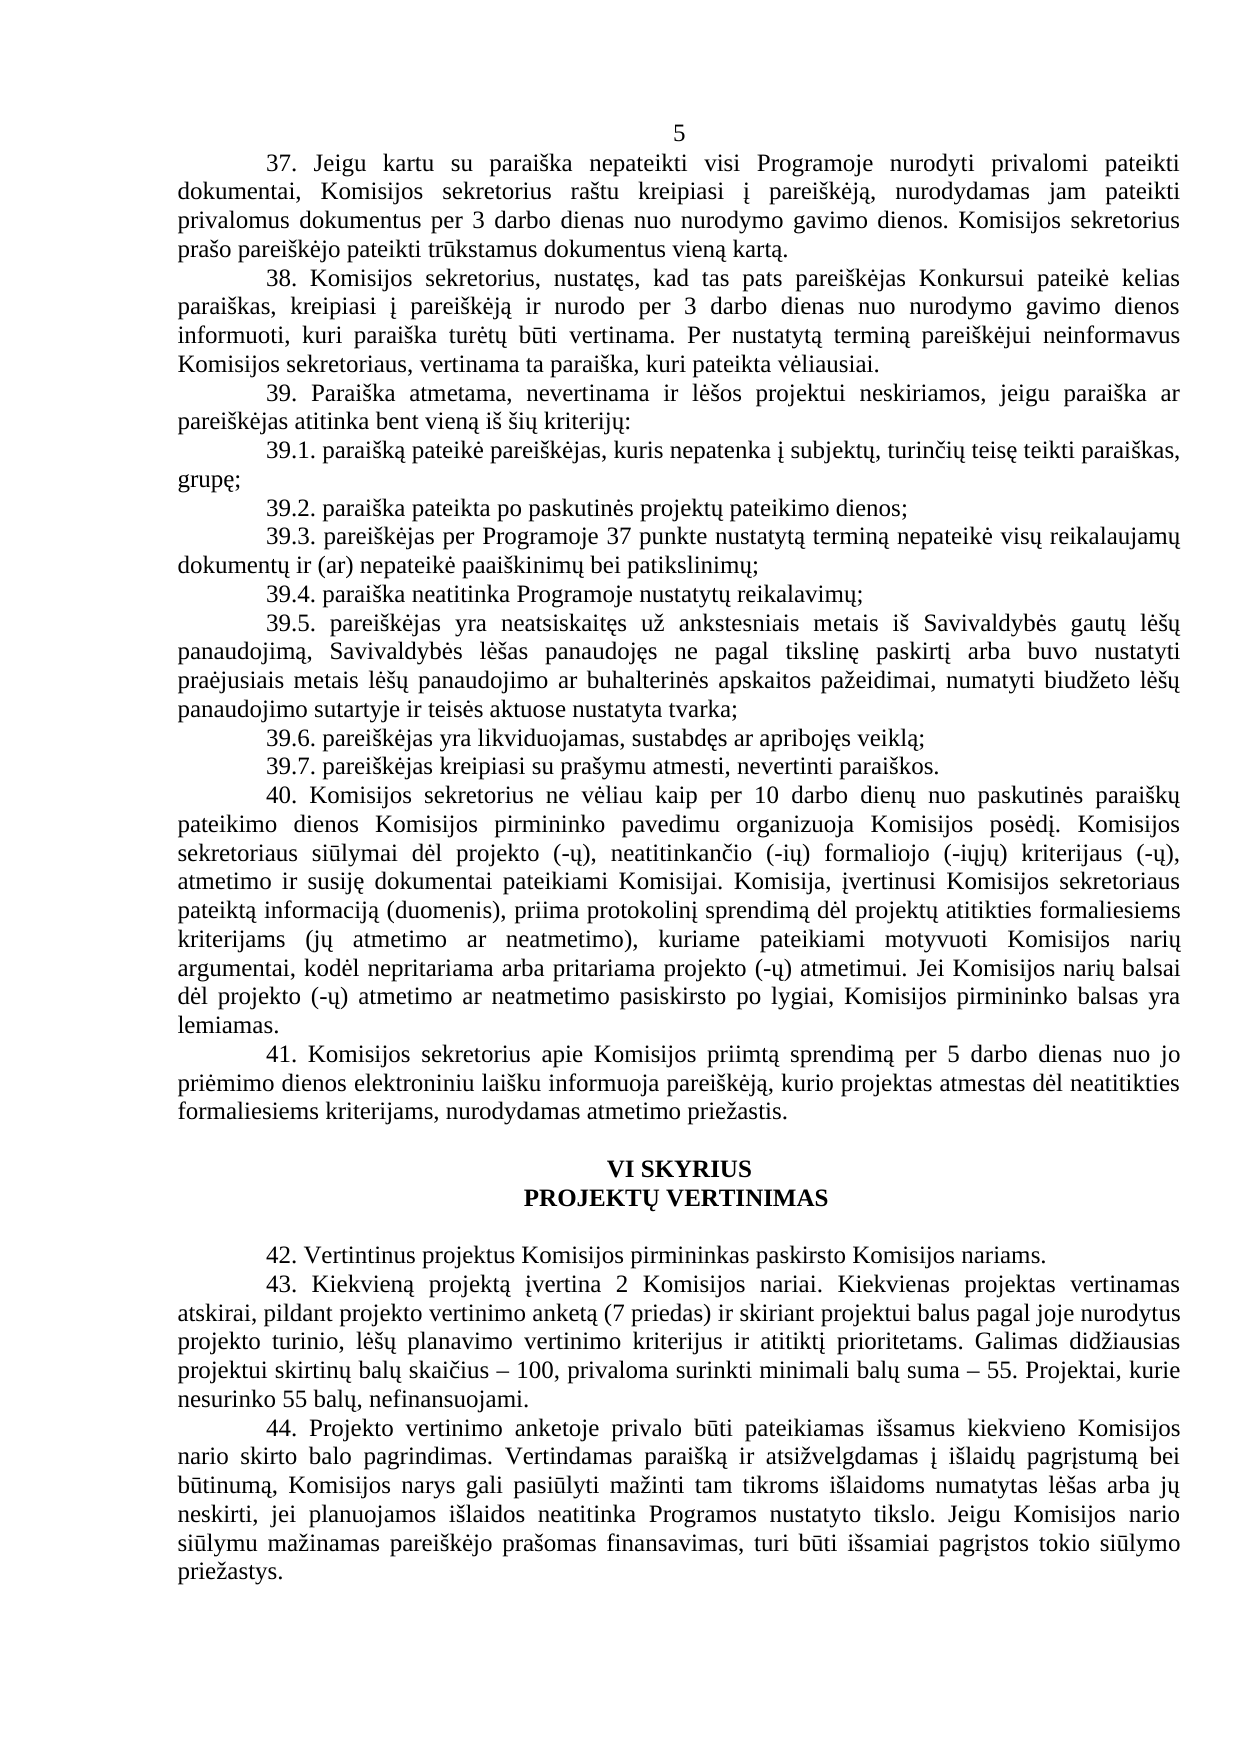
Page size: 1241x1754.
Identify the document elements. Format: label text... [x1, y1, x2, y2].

text 39. Paraiška atmetama, nevertinama ir lėšos projektui neskiriamos, jeigu paraiška ar pareiškėjas atitinka bent vieną iš šių kriterijų: [177, 378, 1181, 435]
text 39.4. paraiška neatitinka Programoje nustatytų reikalavimų; [177, 579, 1181, 608]
text 39.3. pareiškėjas per Programoje 37 punkte nustatytą terminą nepateikė visų reikalaujamų dokumentų ir (ar) nepateikė paaiškinimų bei patikslinimų; [177, 521, 1181, 579]
text 42. Vertintinus projektus Komisijos pirmininkas paskirsto Komisijos nariams. [177, 1240, 1181, 1269]
text 43. Kiekvieną projektą įvertina 2 Komisijos nariai. Kiekvienas projektas vertinamas atskirai, pildant projekto vertinimo anketą (7 priedas) ir skiriant projektui balus pagal joje nurodytus projekto turinio, lėšų planavimo vertinimo kriterijus ir atitiktį prioritetams. Galimas didžiausias projektui skirtinų balų skaičius – 100, privaloma surinkti minimali balų suma – 55. Projektai, kurie nesurinko 55 balų, nefinansuojami. [177, 1269, 1181, 1413]
text 37. Jeigu kartu su paraiška nepateikti visi Programoje nurodyti privalomi pateikti dokumentai, Komisijos sekretorius raštu kreipiasi į pareiškėją, nurodydamas jam pateikti privalomus dokumentus per 3 darbo dienas nuo nurodymo gavimo dienos. Komisijos sekretorius prašo pareiškėjo pateikti trūkstamus dokumentus vieną kartą. [177, 148, 1181, 263]
text VI SKYRIUS [177, 1154, 1181, 1183]
text 40. Komisijos sekretorius ne vėliau kaip per 10 darbo dienų nuo paskutinės paraiškų pateikimo dienos Komisijos pirmininko pavedimu organizuoja Komisijos posėdį. Komisijos sekretoriaus siūlymai dėl projekto (-ų), neatitinkančio (-ių) formaliojo (-iųjų) kriterijaus (-ų), atmetimo ir susiję dokumentai pateikiami Komisijai. Komisija, įvertinusi Komisijos sekretoriaus pateiktą informaciją (duomenis), priima protokolinį sprendimą dėl projektų atitikties formaliesiems kriterijams (jų atmetimo ar neatmetimo), kuriame pateikiami motyvuoti Komisijos narių argumentai, kodėl nepritariama arba pritariama projekto (-ų) atmetimui. Jei Komisijos narių balsai dėl projekto (-ų) atmetimo ar neatmetimo pasiskirsto po lygiai, Komisijos pirmininko balsas yra lemiamas. [177, 780, 1181, 1039]
text PROJEKTŲ VERTINIMAS [177, 1183, 1181, 1211]
text 44. Projekto vertinimo anketoje privalo būti pateikiamas išsamus kiekvieno Komisijos nario skirto balo pagrindimas. Vertindamas paraišką ir atsižvelgdamas į išlaidų pagrįstumą bei būtinumą, Komisijos narys gali pasiūlyti mažinti tam tikroms išlaidoms numatytas lėšas arba jų neskirti, jei planuojamos išlaidos neatitinka Programos nustatyto tikslo. Jeigu Komisijos nario siūlymu mažinamas pareiškėjo prašomas finansavimas, turi būti išsamiai pagrįstos tokio siūlymo priežastys. [177, 1413, 1181, 1585]
text 39.1. paraišką pateikė pareiškėjas, kuris nepatenka į subjektų, turinčių teisę teikti paraiškas, grupę; [177, 435, 1181, 493]
text 39.2. paraiška pateikta po paskutinės projektų pateikimo dienos; [177, 493, 1181, 521]
text 39.5. pareiškėjas yra neatsiskaitęs už ankstesniais metais iš Savivaldybės gautų lėšų panaudojimą, Savivaldybės lėšas panaudojęs ne pagal tikslinę paskirtį arba buvo nustatyti praėjusiais metais lėšų panaudojimo ar buhalterinės apskaitos pažeidimai, numatyti biudžeto lėšų panaudojimo sutartyje ir teisės aktuose nustatyta tvarka; [177, 608, 1181, 723]
text 39.6. pareiškėjas yra likviduojamas, sustabdęs ar apribojęs veiklą; [177, 723, 1181, 751]
text 41. Komisijos sekretorius apie Komisijos priimtą sprendimą per 5 darbo dienas nuo jo priėmimo dienos elektroniniu laišku informuoja pareiškėją, kurio projektas atmestas dėl neatitikties formaliesiems kriterijams, nurodydamas atmetimo priežastis. [177, 1039, 1181, 1125]
text 39.7. pareiškėjas kreipiasi su prašymu atmesti, nevertinti paraiškos. [177, 751, 1181, 780]
text 38. Komisijos sekretorius, nustatęs, kad tas pats pareiškėjas Konkursui pateikė kelias paraiškas, kreipiasi į pareiškėją ir nurodo per 3 darbo dienas nuo nurodymo gavimo dienos informuoti, kuri paraiška turėtų būti vertinama. Per nustatytą terminą pareiškėjui neinformavus Komisijos sekretoriaus, vertinama ta paraiška, kuri pateikta vėliausiai. [177, 263, 1181, 378]
